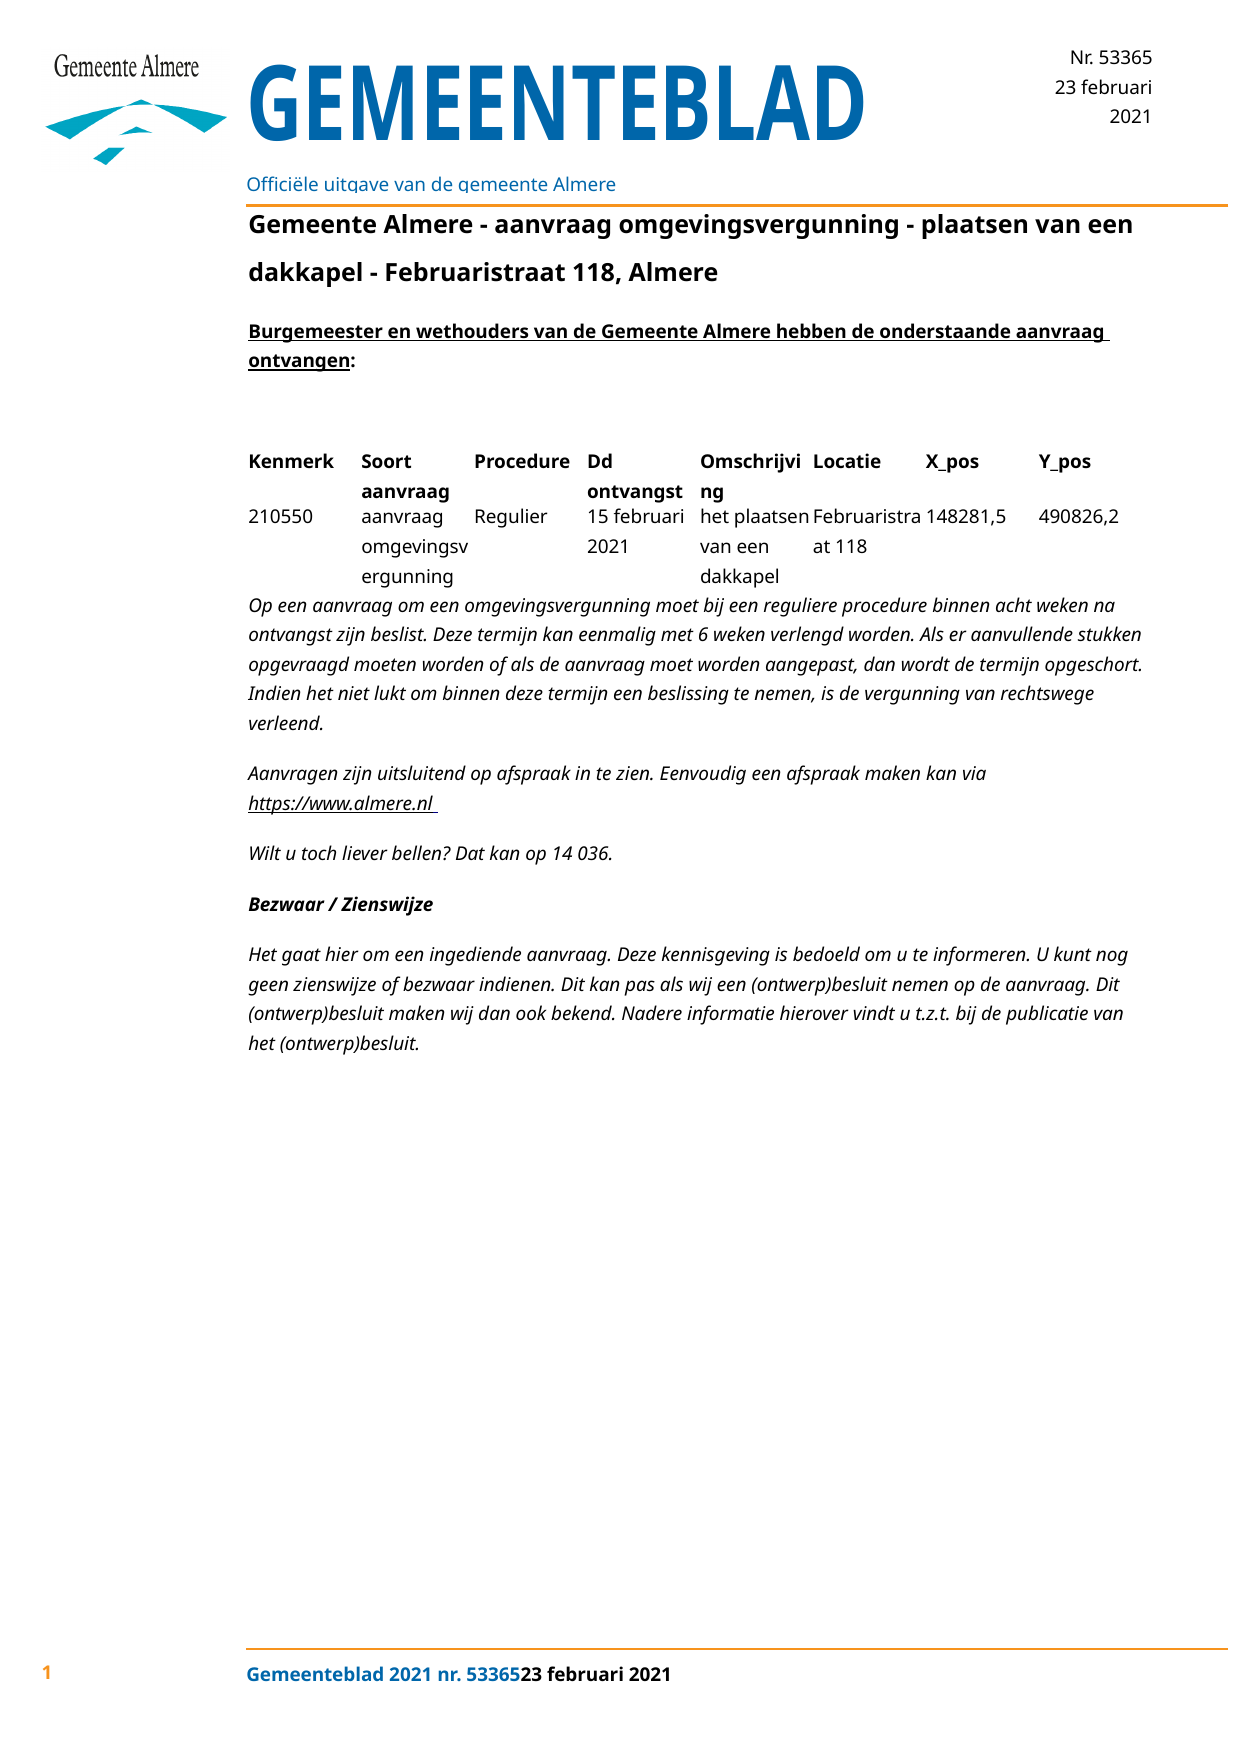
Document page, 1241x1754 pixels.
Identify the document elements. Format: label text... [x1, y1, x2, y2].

text Op een aanvraag om een omgevingsvergunning moet bij een reguliere procedure binnen acht weken na ontvangst zijn beslist. Deze termijn kan eenmalig met 6 weken verlengd worden. Als er aanvullende stukken opgevraagd moeten worden of als de aanvraag moet worden aangepast, dan wordt de termijn opgeschort. Indien het niet lukt om binnen deze termijn een beslissing te nemen, is de vergunning van rechtswege verleend. [248, 592, 1152, 736]
table_cell aanvraag omgevingsvergunning [361, 504, 474, 589]
text Burgemeester en wethouders van de Gemeente Almere hebben de onderstaande aanvraag ontvangen: [248, 318, 1152, 373]
text Het gaat hier om een ingediende aanvraag. Deze kennisgeving is bedoeld om u te informeren. U kunt nog geen zienswijze of bezwaar indienen. Dit kan pas als wij een (ontwerp)besluit nemen op de aanvraag. Dit (ontwerp)besluit maken wij dan ook bekend. Nadere informatie hierover vindt u t.z.t. bij de publicatie van het (ontwerp)besluit. [248, 941, 1152, 1056]
table_cell 148281,5 [926, 504, 1038, 589]
table_cell het plaatsen van een dakkapel [700, 504, 813, 589]
text Gemeente Almere - aanvraag omgevingsvergunning - plaatsen van een dakkapel - Februaristraat 118, Almere [248, 207, 1152, 288]
table_cell 490826,2 [1039, 504, 1152, 589]
table_cell 210550 [248, 504, 361, 589]
table_cell Februaristraat 118 [813, 504, 926, 589]
table_header Y_pos [1039, 449, 1152, 504]
table_header Dd ontvangst [587, 449, 700, 504]
text Wilt u toch liever bellen? Dat kan op 14 036. [248, 841, 1152, 866]
table_header Omschrijving [700, 449, 813, 504]
table_header X_pos [926, 449, 1038, 504]
table_header Procedure [474, 449, 587, 504]
picture [41, 47, 231, 172]
table_header Kenmerk [248, 449, 361, 504]
text Bezwaar / Zienswijze [248, 891, 1152, 917]
table_cell 15 februari 2021 [587, 504, 700, 589]
table_header Soort aanvraag [361, 449, 474, 504]
text Aanvragen zijn uitsluitend op afspraak in te zien. Eenvoudig een afspraak maken kan via https://www.almere.nl [248, 761, 1152, 816]
table_cell Regulier [474, 504, 587, 589]
table_header Locatie [813, 449, 926, 504]
